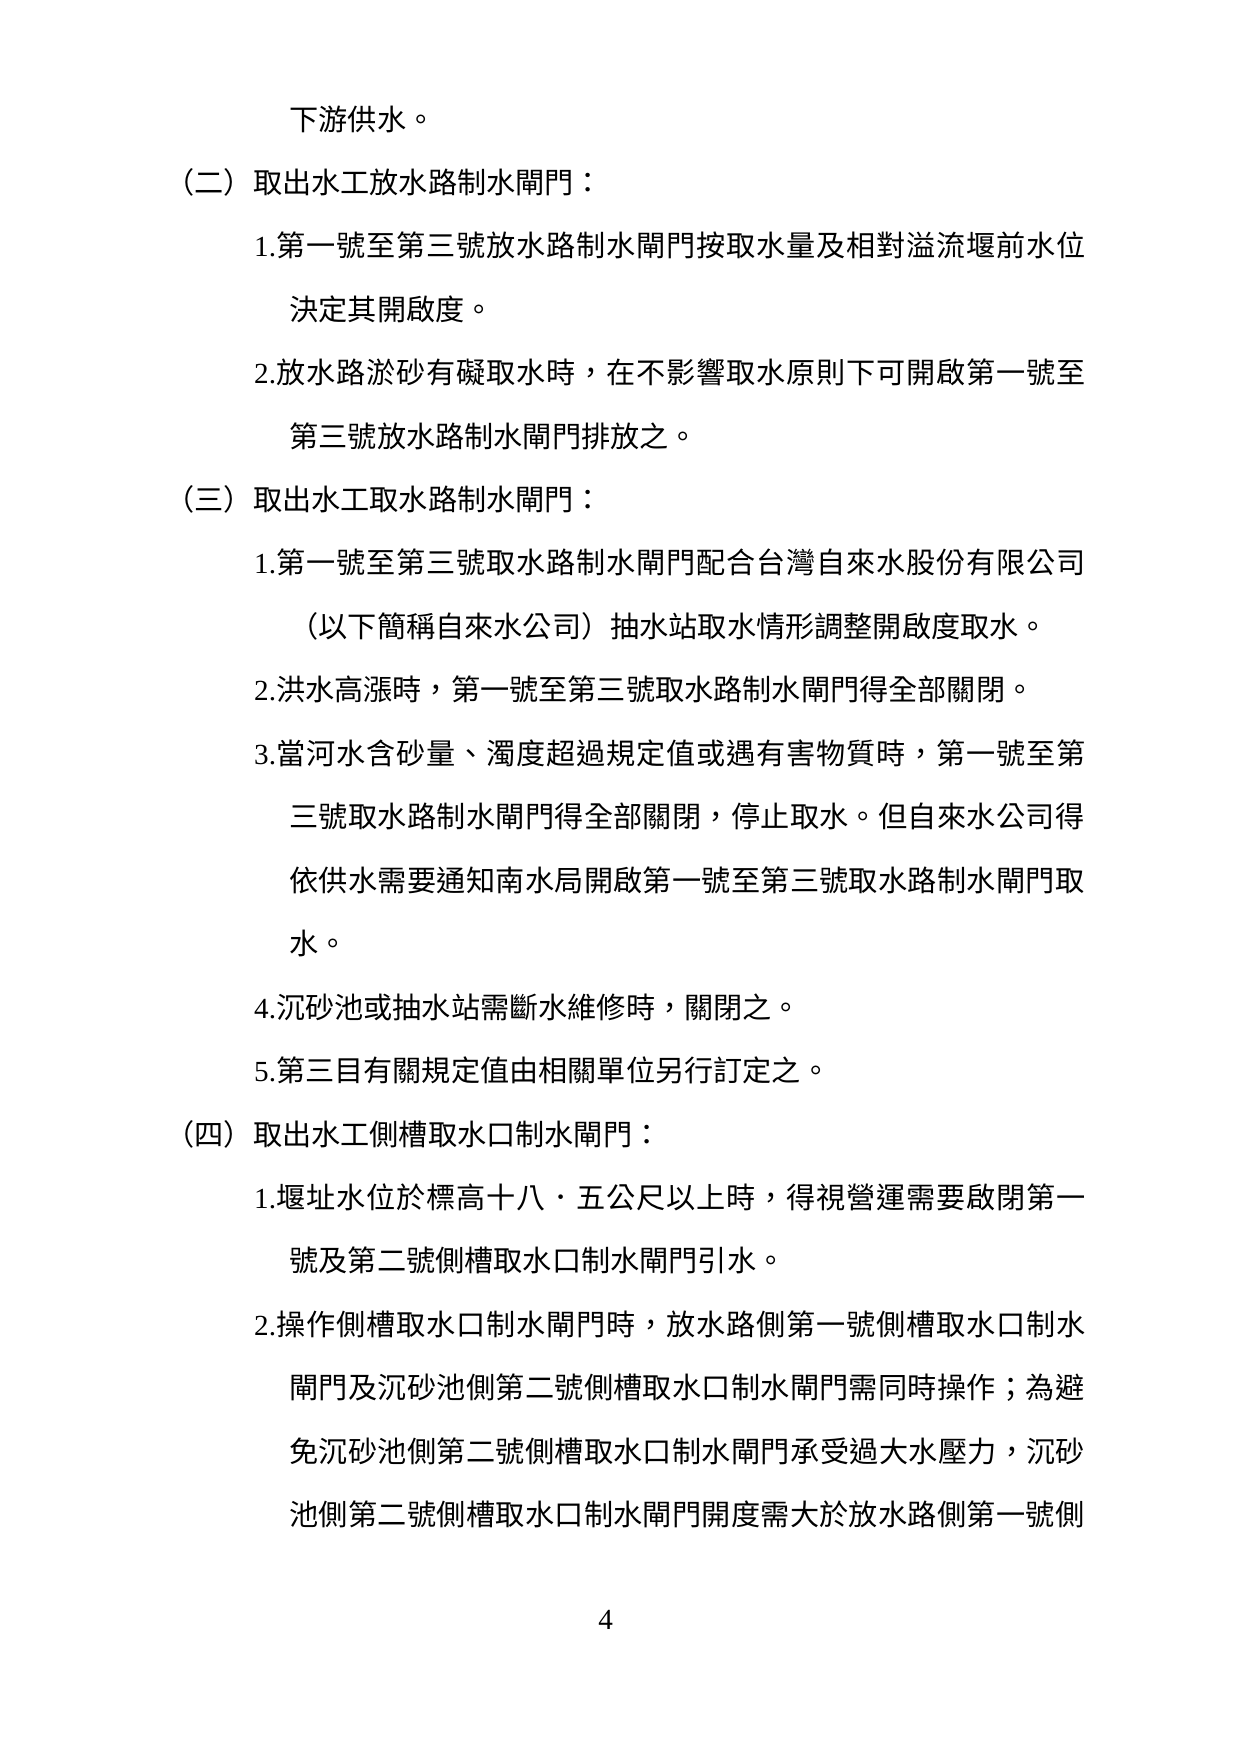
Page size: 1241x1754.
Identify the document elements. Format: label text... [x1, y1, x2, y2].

text 2.放水路淤砂有礙取水時，在不影響取水原則下可開啟第一號至第三號放水路制水閘門排放之。 [254, 350, 1087, 456]
text 2.操作側槽取水口制水閘門時，放水路側第一號側槽取水口制水閘門及沉砂池側第二號側槽取水口制水閘門需同時操作；為避免沉砂池側第二號側槽取水口制水閘門承受過大水壓力，沉砂池側第二號側槽取水口制水閘門開度需大於放水路側第一號側 [254, 1301, 1087, 1534]
text 下游供水。 [254, 96, 1087, 138]
text 5.第三目有關規定值由相關單位另行訂定之。 [254, 1048, 1087, 1090]
text 1.第一號至第三號放水路制水閘門按取水量及相對溢流堰前水位決定其開啟度。 [254, 223, 1087, 329]
text 4.沉砂池或抽水站需斷水維修時，關閉之。 [254, 984, 1087, 1026]
text 2.洪水高漲時，第一號至第三號取水路制水閘門得全部關閉。 [254, 667, 1087, 709]
text （三）取出水工取水路制水閘門： [165, 477, 1087, 519]
text （二）取出水工放水路制水閘門： [165, 159, 1087, 202]
text 1.第一號至第三號取水路制水閘門配合台灣自來水股份有限公司（以下簡稱自來水公司）抽水站取水情形調整開啟度取水。 [254, 540, 1087, 646]
text 3.當河水含砂量、濁度超過規定值或遇有害物質時，第一號至第三號取水路制水閘門得全部關閉，停止取水。但自來水公司得依供水需要通知南水局開啟第一號至第三號取水路制水閘門取水。 [254, 730, 1087, 963]
text （四）取出水工側槽取水口制水閘門： [165, 1111, 1087, 1153]
text 1.堰址水位於標高十八．五公尺以上時，得視營運需要啟閉第一號及第二號側槽取水口制水閘門引水。 [254, 1174, 1087, 1280]
